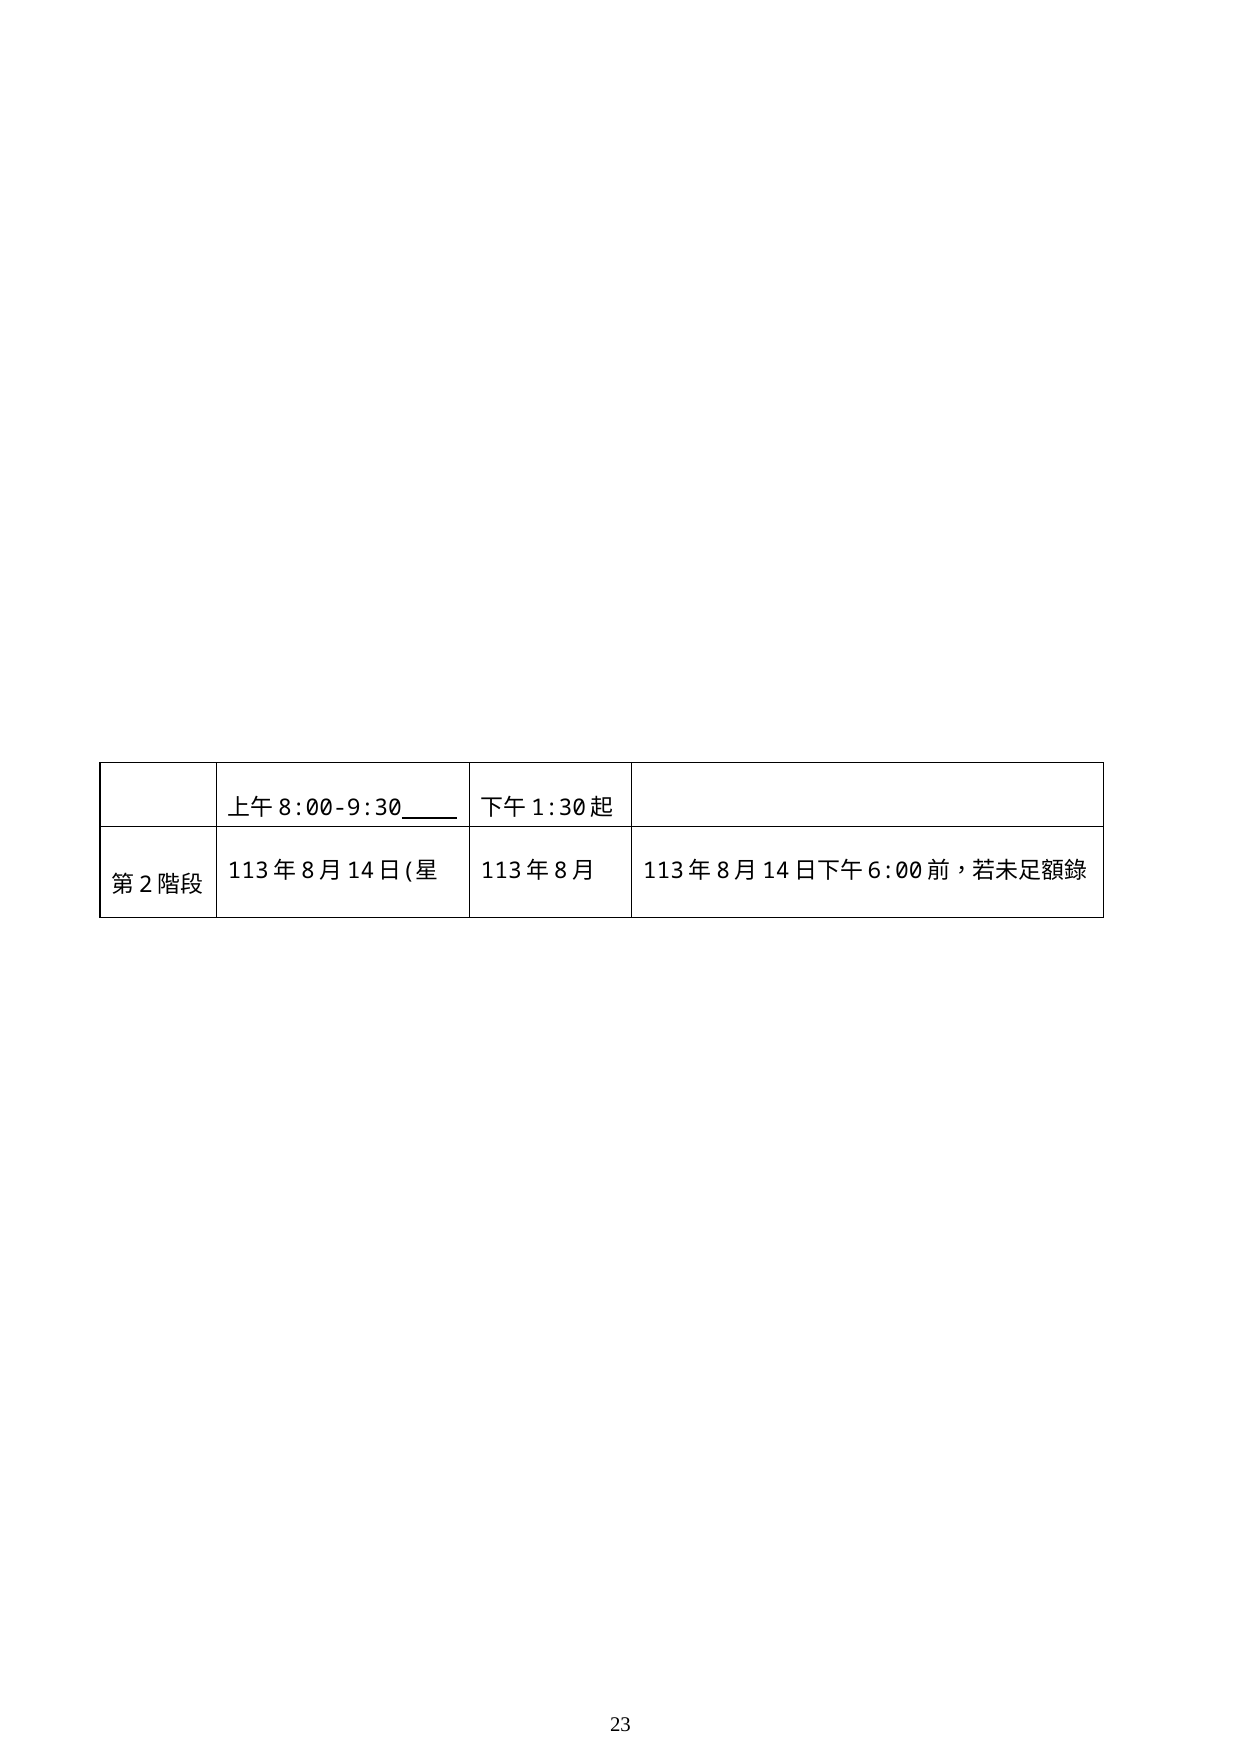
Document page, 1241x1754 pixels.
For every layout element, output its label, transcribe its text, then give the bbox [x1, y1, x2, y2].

table_cell [101, 763, 216, 826]
table_cell 上午8:00-9:30 [217, 763, 469, 826]
table_cell [632, 763, 1103, 826]
table_cell 113年8月14日下午6:00前，若未足額錄 [632, 827, 1103, 917]
table_cell 第2階段 [101, 827, 216, 917]
table_cell 113年8月14日(星 [217, 827, 469, 917]
table_cell 113年8月 [470, 827, 631, 917]
table_cell 下午1:30起 [470, 763, 631, 826]
